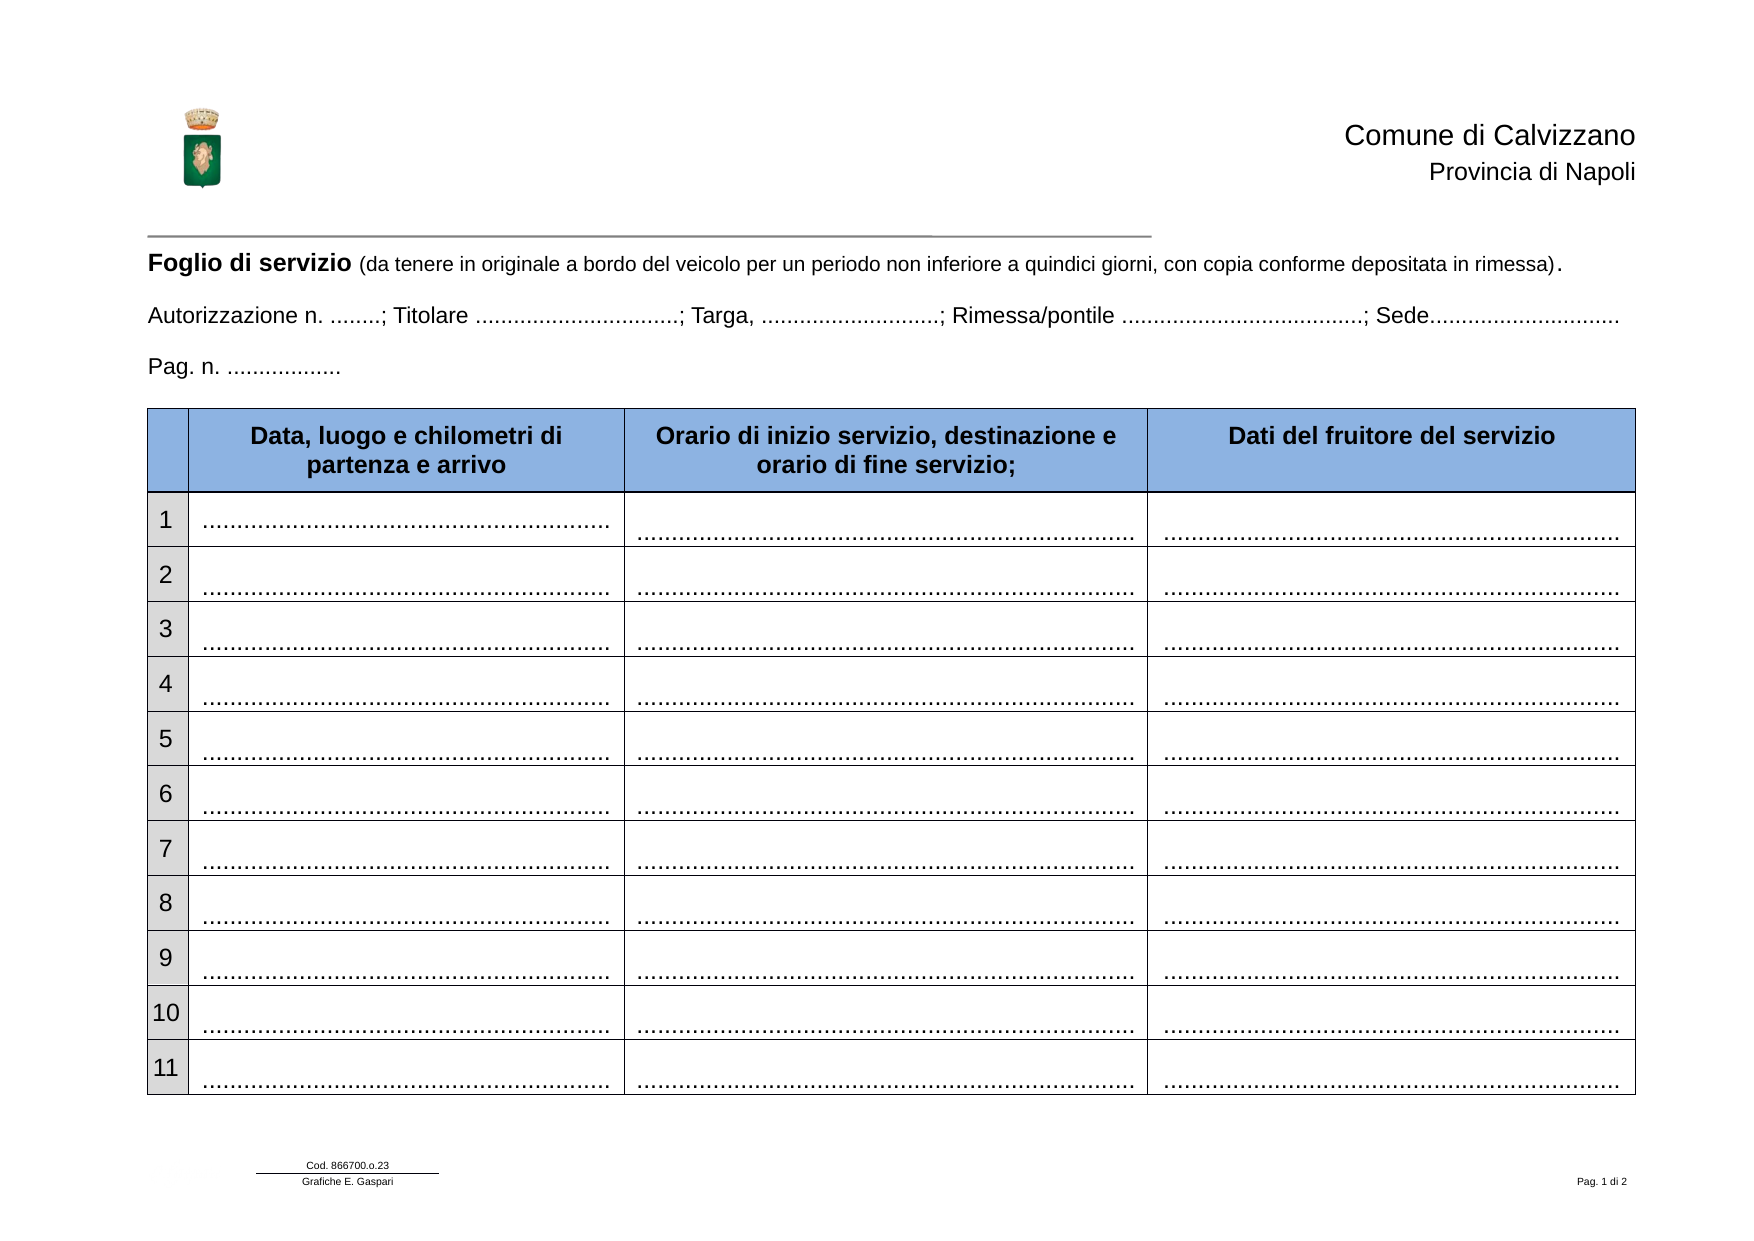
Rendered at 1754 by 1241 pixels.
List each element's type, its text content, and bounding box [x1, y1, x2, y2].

table_cell ........................................................... [189, 493, 624, 546]
table_cell ........................................................... [189, 712, 624, 765]
table_header [148, 409, 188, 491]
table_cell ........................................................... [189, 547, 624, 601]
table_cell ........................................................... [189, 657, 624, 711]
table_cell ........................................................... [189, 876, 624, 930]
table_cell .................................................................. [1148, 876, 1635, 930]
table_cell 2 [148, 547, 188, 601]
table_cell ........................................................................ [625, 1040, 1147, 1094]
table_cell 1 [148, 493, 188, 546]
table_cell .................................................................. [1148, 821, 1635, 875]
text Provincia di Napoli [254, 157, 1636, 185]
table_cell ........................................................... [189, 766, 624, 820]
table_cell .................................................................. [1148, 986, 1635, 1039]
table_cell .................................................................. [1148, 931, 1635, 984]
table_header Orario di inizio servizio, destinazione e orario di fine servizio; [625, 409, 1147, 491]
table_cell ........................................................................ [625, 657, 1147, 711]
table_cell ........................................................................ [625, 547, 1147, 601]
table_cell ........................................................................ [625, 986, 1147, 1039]
table_cell ........................................................................ [625, 876, 1147, 930]
table_cell 10 [148, 986, 188, 1039]
table_cell 5 [148, 712, 188, 765]
table_cell .................................................................. [1148, 657, 1635, 711]
table_cell ........................................................... [189, 931, 624, 984]
table_cell ........................................................................ [625, 712, 1147, 765]
text Comune di Calvizzano [254, 118, 1636, 152]
table_cell 8 [148, 876, 188, 930]
table_cell 7 [148, 821, 188, 875]
table_header Data, luogo e chilometri di partenza e arrivo [189, 409, 624, 491]
table_cell .................................................................. [1148, 1040, 1635, 1094]
table_cell .................................................................. [1148, 602, 1635, 656]
table_cell ........................................................... [189, 986, 624, 1039]
table_cell ........................................................................ [625, 602, 1147, 656]
table_cell .................................................................. [1148, 547, 1635, 601]
table_cell 3 [148, 602, 188, 656]
table_cell 6 [148, 766, 188, 820]
table_header Dati del fruitore del servizio [1148, 409, 1635, 491]
table_cell .................................................................. [1148, 712, 1635, 765]
table_cell .................................................................. [1148, 766, 1635, 820]
table_cell ........................................................................ [625, 931, 1147, 984]
table_cell 9 [148, 931, 188, 984]
text Foglio di servizio (da tenere in originale a bordo del veicolo per un periodo non inferiore a quindici giorni, con copia conforme depositata in rimessa). [148, 248, 1636, 276]
table_cell ........................................................................ [625, 821, 1147, 875]
table_cell ........................................................... [189, 602, 624, 656]
table_cell ........................................................... [189, 1040, 624, 1094]
table_cell 11 [148, 1040, 188, 1094]
table_cell ........................................................................ [625, 766, 1147, 820]
table_cell ........................................................... [189, 821, 624, 875]
table_cell 4 [148, 657, 188, 711]
text Autorizzazione n. ........; Titolare ................................; Targa, ............................; Rimessa/pontile ......................................; Sede.............................. [148, 302, 1636, 328]
table_cell ........................................................................ [625, 493, 1147, 546]
text Pag. n. .................. [148, 353, 1636, 379]
picture [152, 87, 254, 219]
table_cell .................................................................. [1148, 493, 1635, 546]
